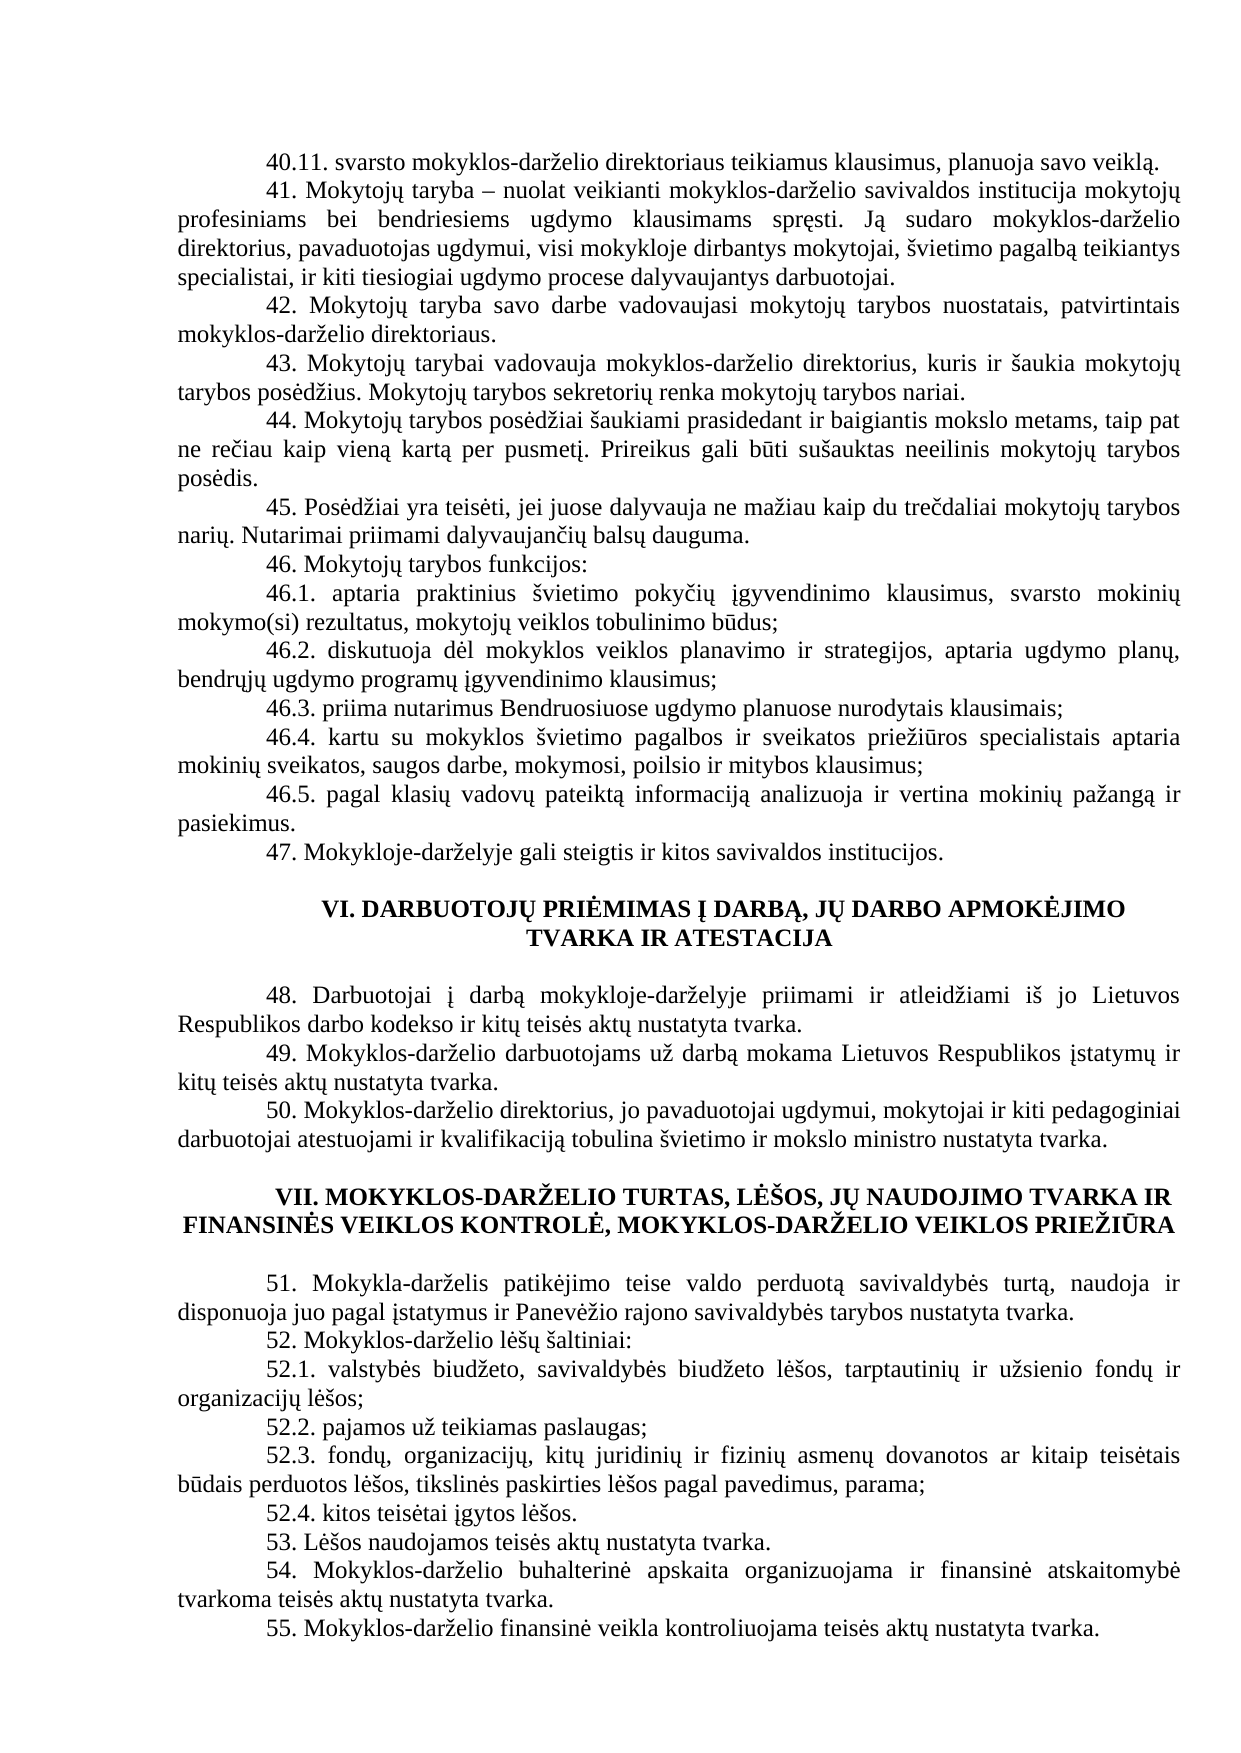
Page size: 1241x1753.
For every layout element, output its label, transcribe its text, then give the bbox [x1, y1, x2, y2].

text 47. Mokykloje-darželyje gali steigtis ir kitos savivaldos institucijos. [177, 837, 1181, 866]
text 40.11. svarsto mokyklos-darželio direktoriaus teikiamus klausimus, planuoja savo veiklą. [177, 147, 1181, 176]
text 52. Mokyklos-darželio lėšų šaltiniai: [177, 1326, 1181, 1354]
text 46.4. kartu su mokyklos švietimo pagalbos ir sveikatos priežiūros specialistais aptaria mokinių sveikatos, saugos darbe, mokymosi, poilsio ir mitybos klausimus; [177, 722, 1181, 779]
text 52.1. valstybės biudžeto, savivaldybės biudžeto lėšos, tarptautinių ir užsienio fondų ir organizacijų lėšos; [177, 1354, 1181, 1412]
text 46.5. pagal klasių vadovų pateiktą informaciją analizuoja ir vertina mokinių pažangą ir pasiekimus. [177, 779, 1181, 837]
text 53. Lėšos naudojamos teisės aktų nustatyta tvarka. [177, 1527, 1181, 1556]
text 41. Mokytojų taryba – nuolat veikianti mokyklos-darželio savivaldos institucija mokytojų profesiniams bei bendriesiems ugdymo klausimams spręsti. Ją sudaro mokyklos-darželio direktorius, pavaduotojas ugdymui, visi mokykloje dirbantys mokytojai, švietimo pagalbą teikiantys specialistai, ir kiti tiesiogiai ugdymo procese dalyvaujantys darbuotojai. [177, 176, 1181, 291]
text 50. Mokyklos-darželio direktorius, jo pavaduotojai ugdymui, mokytojai ir kiti pedagoginiai darbuotojai atestuojami ir kvalifikaciją tobulina švietimo ir mokslo ministro nustatyta tvarka. [177, 1096, 1181, 1153]
text 51. Mokykla-darželis patikėjimo teise valdo perduotą savivaldybės turtą, naudoja ir disponuoja juo pagal įstatymus ir Panevėžio rajono savivaldybės tarybos nustatyta tvarka. [177, 1268, 1181, 1326]
text 49. Mokyklos-darželio darbuotojams už darbą mokama Lietuvos Respublikos įstatymų ir kitų teisės aktų nustatyta tvarka. [177, 1038, 1181, 1096]
text 46.2. diskutuoja dėl mokyklos veiklos planavimo ir strategijos, aptaria ugdymo planų, bendrųjų ugdymo programų įgyvendinimo klausimus; [177, 636, 1181, 693]
text VII. MOKYKLOS-DARŽELIO TURTAS, LĖŠOS, JŲ NAUDOJIMO TVARKA IR FINANSINĖS VEIKLOS KONTROLĖ, MOKYKLOS-DARŽELIO VEIKLOS PRIEŽIŪRA [177, 1182, 1181, 1239]
text 46.3. priima nutarimus Bendruosiuose ugdymo planuose nurodytais klausimais; [177, 693, 1181, 722]
text 55. Mokyklos-darželio finansinė veikla kontroliuojama teisės aktų nustatyta tvarka. [177, 1613, 1181, 1642]
text 42. Mokytojų taryba savo darbe vadovaujasi mokytojų tarybos nuostatais, patvirtintais mokyklos-darželio direktoriaus. [177, 291, 1181, 348]
text 45. Posėdžiai yra teisėti, jei juose dalyvauja ne mažiau kaip du trečdaliai mokytojų tarybos narių. Nutarimai priimami dalyvaujančių balsų dauguma. [177, 492, 1181, 549]
text 52.4. kitos teisėtai įgytos lėšos. [177, 1498, 1181, 1527]
text 52.3. fondų, organizacijų, kitų juridinių ir fizinių asmenų dovanotos ar kitaip teisėtais būdais perduotos lėšos, tikslinės paskirties lėšos pagal pavedimus, parama; [177, 1441, 1181, 1498]
text VI. DARBUOTOJŲ PRIĖMIMAS Į DARBĄ, JŲ DARBO APMOKĖJIMO TVARKA IR ATESTACIJA [177, 894, 1181, 952]
text 46.1. aptaria praktinius švietimo pokyčių įgyvendinimo klausimus, svarsto mokinių mokymo(si) rezultatus, mokytojų veiklos tobulinimo būdus; [177, 578, 1181, 636]
text 54. Mokyklos-darželio buhalterinė apskaita organizuojama ir finansinė atskaitomybė tvarkoma teisės aktų nustatyta tvarka. [177, 1556, 1181, 1613]
text 52.2. pajamos už teikiamas paslaugas; [177, 1412, 1181, 1441]
text 44. Mokytojų tarybos posėdžiai šaukiami prasidedant ir baigiantis mokslo metams, taip pat ne rečiau kaip vieną kartą per pusmetį. Prireikus gali būti sušauktas neeilinis mokytojų tarybos posėdis. [177, 406, 1181, 492]
text 46. Mokytojų tarybos funkcijos: [177, 549, 1181, 578]
text 43. Mokytojų tarybai vadovauja mokyklos-darželio direktorius, kuris ir šaukia mokytojų tarybos posėdžius. Mokytojų tarybos sekretorių renka mokytojų tarybos nariai. [177, 348, 1181, 406]
text 48. Darbuotojai į darbą mokykloje-darželyje priimami ir atleidžiami iš jo Lietuvos Respublikos darbo kodekso ir kitų teisės aktų nustatyta tvarka. [177, 981, 1181, 1038]
